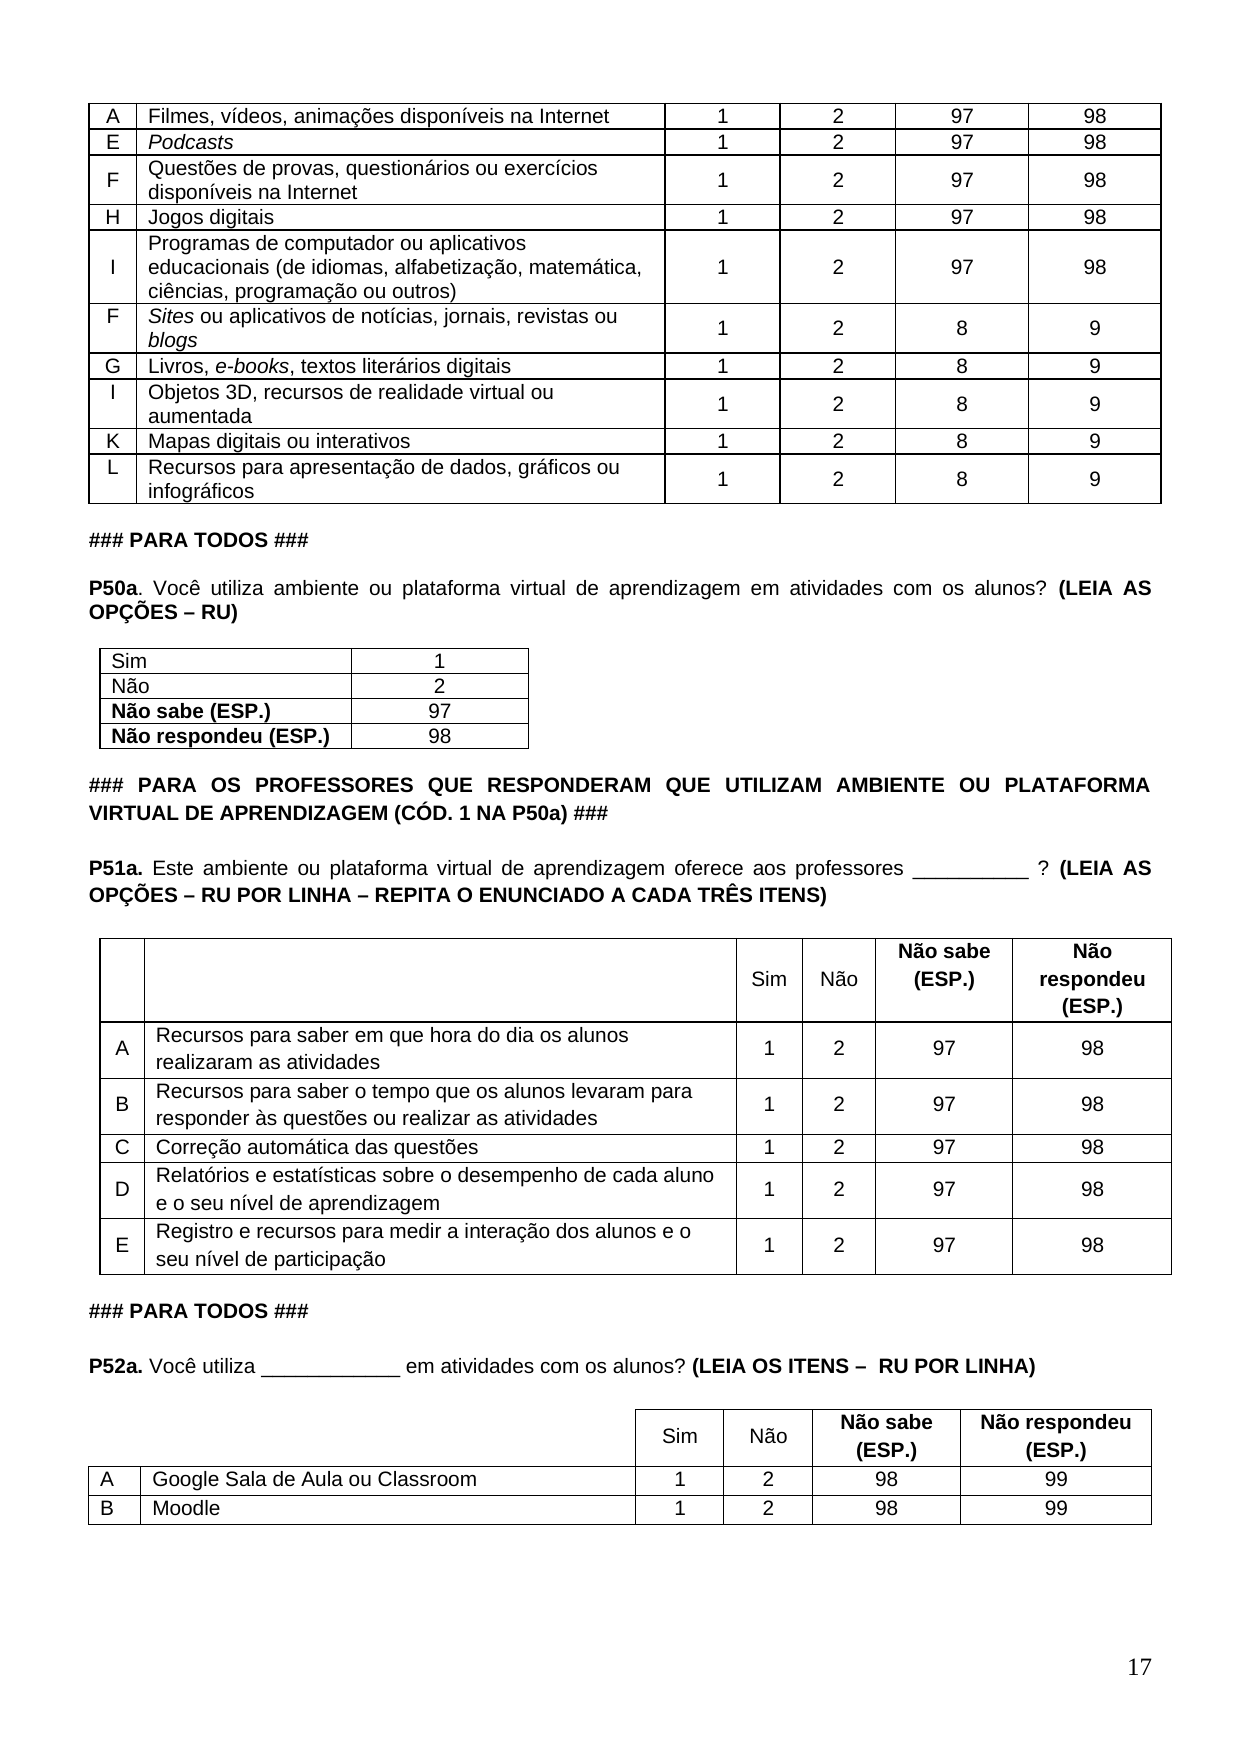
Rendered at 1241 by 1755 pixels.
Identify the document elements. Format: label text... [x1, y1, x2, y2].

table_cell 98 [1029, 231, 1160, 303]
table_cell 1 [666, 130, 779, 154]
table_cell Correção automática das questões [145, 1135, 736, 1162]
table_cell 1 [737, 1135, 802, 1162]
table_cell 1 [636, 1496, 723, 1524]
table_header Sim [636, 1410, 723, 1466]
table_cell Relatórios e estatísticas sobre o desempenho de cada aluno e o seu nível de aprendizagem [145, 1163, 736, 1218]
table_cell 97 [876, 1163, 1012, 1218]
table_cell 98 [1013, 1135, 1171, 1162]
table_header Não [803, 939, 875, 1021]
table_cell 9 [1029, 455, 1160, 503]
table_header 1 [352, 649, 528, 673]
table_cell 98 [1029, 205, 1160, 229]
table_header Sim [737, 939, 802, 1021]
table_cell 2 [781, 455, 895, 503]
table_cell 99 [961, 1467, 1151, 1495]
table_header Sim [101, 649, 351, 673]
table_cell 2 [803, 1219, 875, 1274]
table_cell I [90, 231, 136, 303]
table_cell 2 [781, 104, 895, 128]
table_cell 9 [1029, 380, 1160, 427]
table_cell 1 [666, 205, 779, 229]
table_cell 2 [724, 1467, 812, 1495]
table_cell 2 [724, 1496, 812, 1524]
table_cell 1 [737, 1079, 802, 1133]
table_cell 2 [781, 354, 895, 378]
table_cell 2 [781, 156, 895, 203]
table_header Não respondeu (ESP.) [961, 1410, 1151, 1466]
table_cell 1 [636, 1467, 723, 1495]
table_cell 2 [352, 674, 528, 698]
table_cell 1 [666, 429, 779, 453]
table_cell 97 [876, 1219, 1012, 1274]
table_cell 99 [961, 1496, 1151, 1524]
table_cell 1 [666, 380, 779, 427]
table_cell 2 [781, 205, 895, 229]
table_cell 2 [781, 380, 895, 427]
table_cell 8 [896, 455, 1028, 503]
table_cell 97 [876, 1023, 1012, 1077]
table_cell 1 [666, 304, 779, 352]
table_cell Recursos para saber em que hora do dia os alunos realizaram as atividades [145, 1023, 736, 1077]
table_header [145, 939, 736, 1021]
table_cell 9 [1029, 429, 1160, 453]
table_cell 98 [1013, 1219, 1171, 1274]
text ### PARA TODOS ### [89, 528, 1152, 552]
table_header Não respondeu (ESP.) [1013, 939, 1171, 1021]
table_cell 1 [737, 1219, 802, 1274]
table_cell B [101, 1079, 144, 1133]
table_cell 8 [896, 429, 1028, 453]
table_cell 97 [896, 231, 1028, 303]
table_cell 1 [666, 354, 779, 378]
table_cell Questões de provas, questionários ou exercícios disponíveis na Internet [137, 156, 664, 203]
table_cell 1 [666, 455, 779, 503]
table_cell 2 [803, 1135, 875, 1162]
table_cell D [101, 1163, 144, 1218]
table_cell L [90, 455, 136, 503]
table_cell I [90, 380, 136, 427]
table_cell Registro e recursos para medir a interação dos alunos e o seu nível de participação [145, 1219, 736, 1274]
table_cell 97 [352, 699, 528, 723]
text ### PARA OS PROFESSORES QUE RESPONDERAM QUE UTILIZAM AMBIENTE OU PLATAFORMA VIRTUAL DE APRENDIZAGEM (CÓD. 1 NA P50a) ### [89, 773, 1152, 824]
table_cell 8 [896, 354, 1028, 378]
table_cell 1 [737, 1163, 802, 1218]
text ### PARA TODOS ### [89, 1299, 1152, 1323]
table_cell Filmes, vídeos, animações disponíveis na Internet [137, 104, 664, 128]
table_cell 98 [1029, 104, 1160, 128]
table_cell Não respondeu (ESP.) [101, 724, 351, 748]
table_cell A [89, 1467, 140, 1495]
table_cell Podcasts [137, 130, 664, 154]
table_header Não sabe (ESP.) [876, 939, 1012, 1021]
table_cell 2 [803, 1079, 875, 1133]
table_cell 98 [1013, 1163, 1171, 1218]
table_cell 97 [876, 1079, 1012, 1133]
text P51a. Este ambiente ou plataforma virtual de aprendizagem oferece aos professores __________ ? (LEIA AS OPÇÕES – RU POR LINHA – REPITA O ENUNCIADO A CADA TRÊS ITENS) [89, 855, 1152, 907]
table_cell 2 [781, 130, 895, 154]
table_cell 98 [352, 724, 528, 748]
table_header Não sabe (ESP.) [813, 1410, 960, 1466]
table_cell 97 [896, 156, 1028, 203]
table_cell 2 [803, 1023, 875, 1077]
table_cell 2 [803, 1163, 875, 1218]
table_cell 1 [666, 104, 779, 128]
table_cell A [101, 1023, 144, 1077]
table_cell K [90, 429, 136, 453]
table_cell Programas de computador ou aplicativos educacionais (de idiomas, alfabetização, matemática, ciências, programação ou outros) [137, 231, 664, 303]
table_cell 97 [896, 104, 1028, 128]
table_cell Recursos para saber o tempo que os alunos levaram para responder às questões ou realizar as atividades [145, 1079, 736, 1133]
text P52a. Você utiliza ____________ em atividades com os alunos? (LEIA OS ITENS – RU POR LINHA) [89, 1354, 1152, 1378]
table_cell 97 [896, 205, 1028, 229]
table_header [101, 939, 144, 1021]
table_cell 1 [666, 231, 779, 303]
table_header [89, 1409, 635, 1466]
table_cell Não sabe (ESP.) [101, 699, 351, 723]
table_cell Sites ou aplicativos de notícias, jornais, revistas ou blogs [137, 304, 664, 352]
table_cell Mapas digitais ou interativos [137, 429, 664, 453]
table_cell F [90, 156, 136, 203]
table_cell C [101, 1135, 144, 1162]
table_cell F [90, 304, 136, 352]
table_cell 97 [896, 130, 1028, 154]
table_cell 8 [896, 304, 1028, 352]
table_cell 98 [1029, 156, 1160, 203]
table_cell 98 [1013, 1023, 1171, 1077]
table_cell Jogos digitais [137, 205, 664, 229]
table_cell 98 [1013, 1079, 1171, 1133]
table_cell 8 [896, 380, 1028, 427]
table_header Não [724, 1410, 812, 1466]
table_cell Não [101, 674, 351, 698]
table_cell E [90, 130, 136, 154]
table_cell A [90, 104, 136, 128]
table_cell 98 [813, 1467, 960, 1495]
table_cell 98 [1029, 130, 1160, 154]
table_cell Google Sala de Aula ou Classroom [141, 1467, 635, 1495]
table_cell 2 [781, 231, 895, 303]
table_cell 1 [737, 1023, 802, 1077]
table_cell 97 [876, 1135, 1012, 1162]
table_cell Objetos 3D, recursos de realidade virtual ou aumentada [137, 380, 664, 427]
table_cell B [89, 1496, 140, 1524]
table_cell H [90, 205, 136, 229]
table_cell 98 [813, 1496, 960, 1524]
text P50a. Você utiliza ambiente ou plataforma virtual de aprendizagem em atividades com os alunos? (LEIA AS OPÇÕES – RU) [89, 576, 1152, 624]
table_cell 2 [781, 304, 895, 352]
table_cell 9 [1029, 354, 1160, 378]
table_cell G [90, 354, 136, 378]
table_cell 9 [1029, 304, 1160, 352]
table_cell Moodle [141, 1496, 635, 1524]
table_cell 2 [781, 429, 895, 453]
table_cell Livros, e-books, textos literários digitais [137, 354, 664, 378]
table_cell 1 [666, 156, 779, 203]
table_cell Recursos para apresentação de dados, gráficos ou infográficos [137, 455, 664, 503]
table_cell E [101, 1219, 144, 1274]
